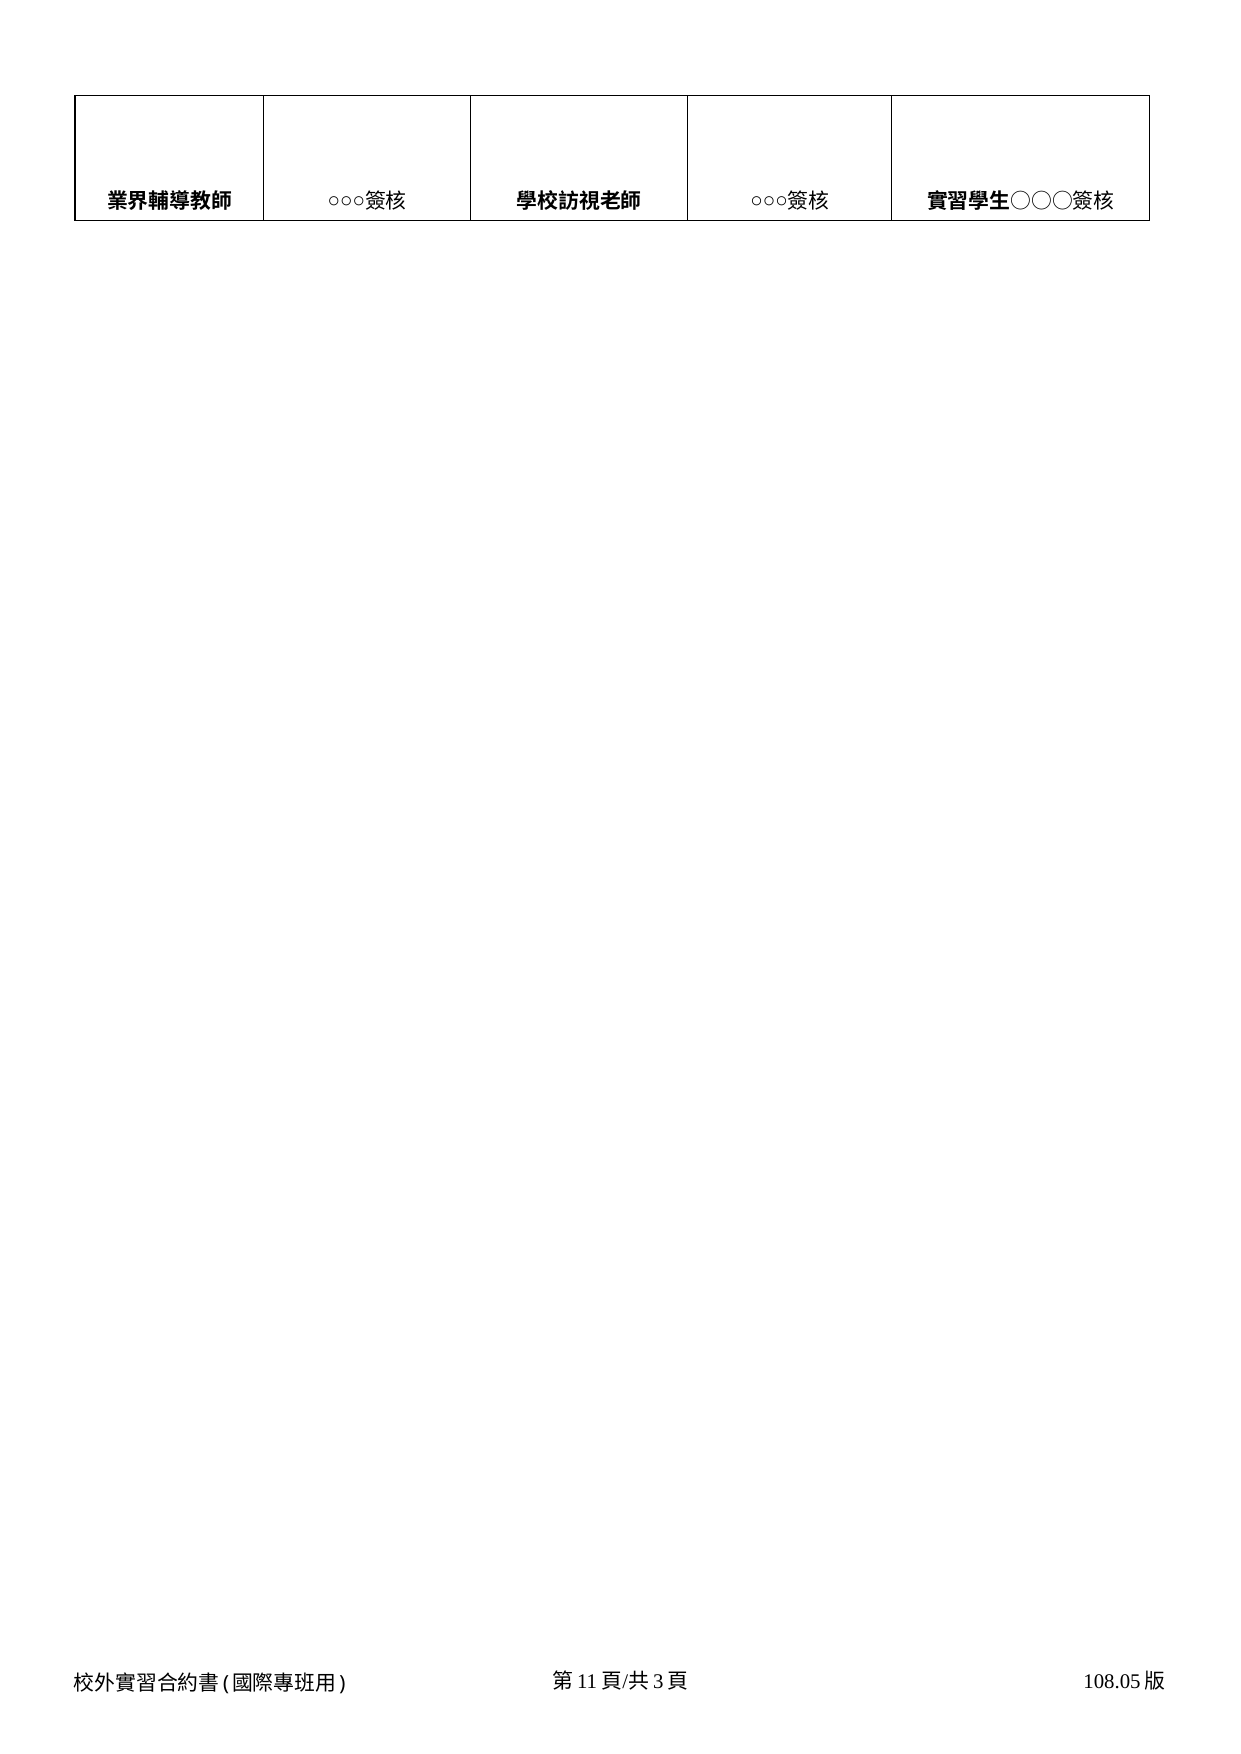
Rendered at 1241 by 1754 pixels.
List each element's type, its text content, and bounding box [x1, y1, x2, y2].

table_header ○○○簽核 [688, 96, 891, 220]
table_header 學校訪視老師 [471, 96, 687, 220]
table_header ○○○簽核 [264, 96, 470, 220]
table_header 業界輔導教師 [76, 96, 263, 220]
table_header 實習學生○○○簽核 [892, 96, 1149, 220]
